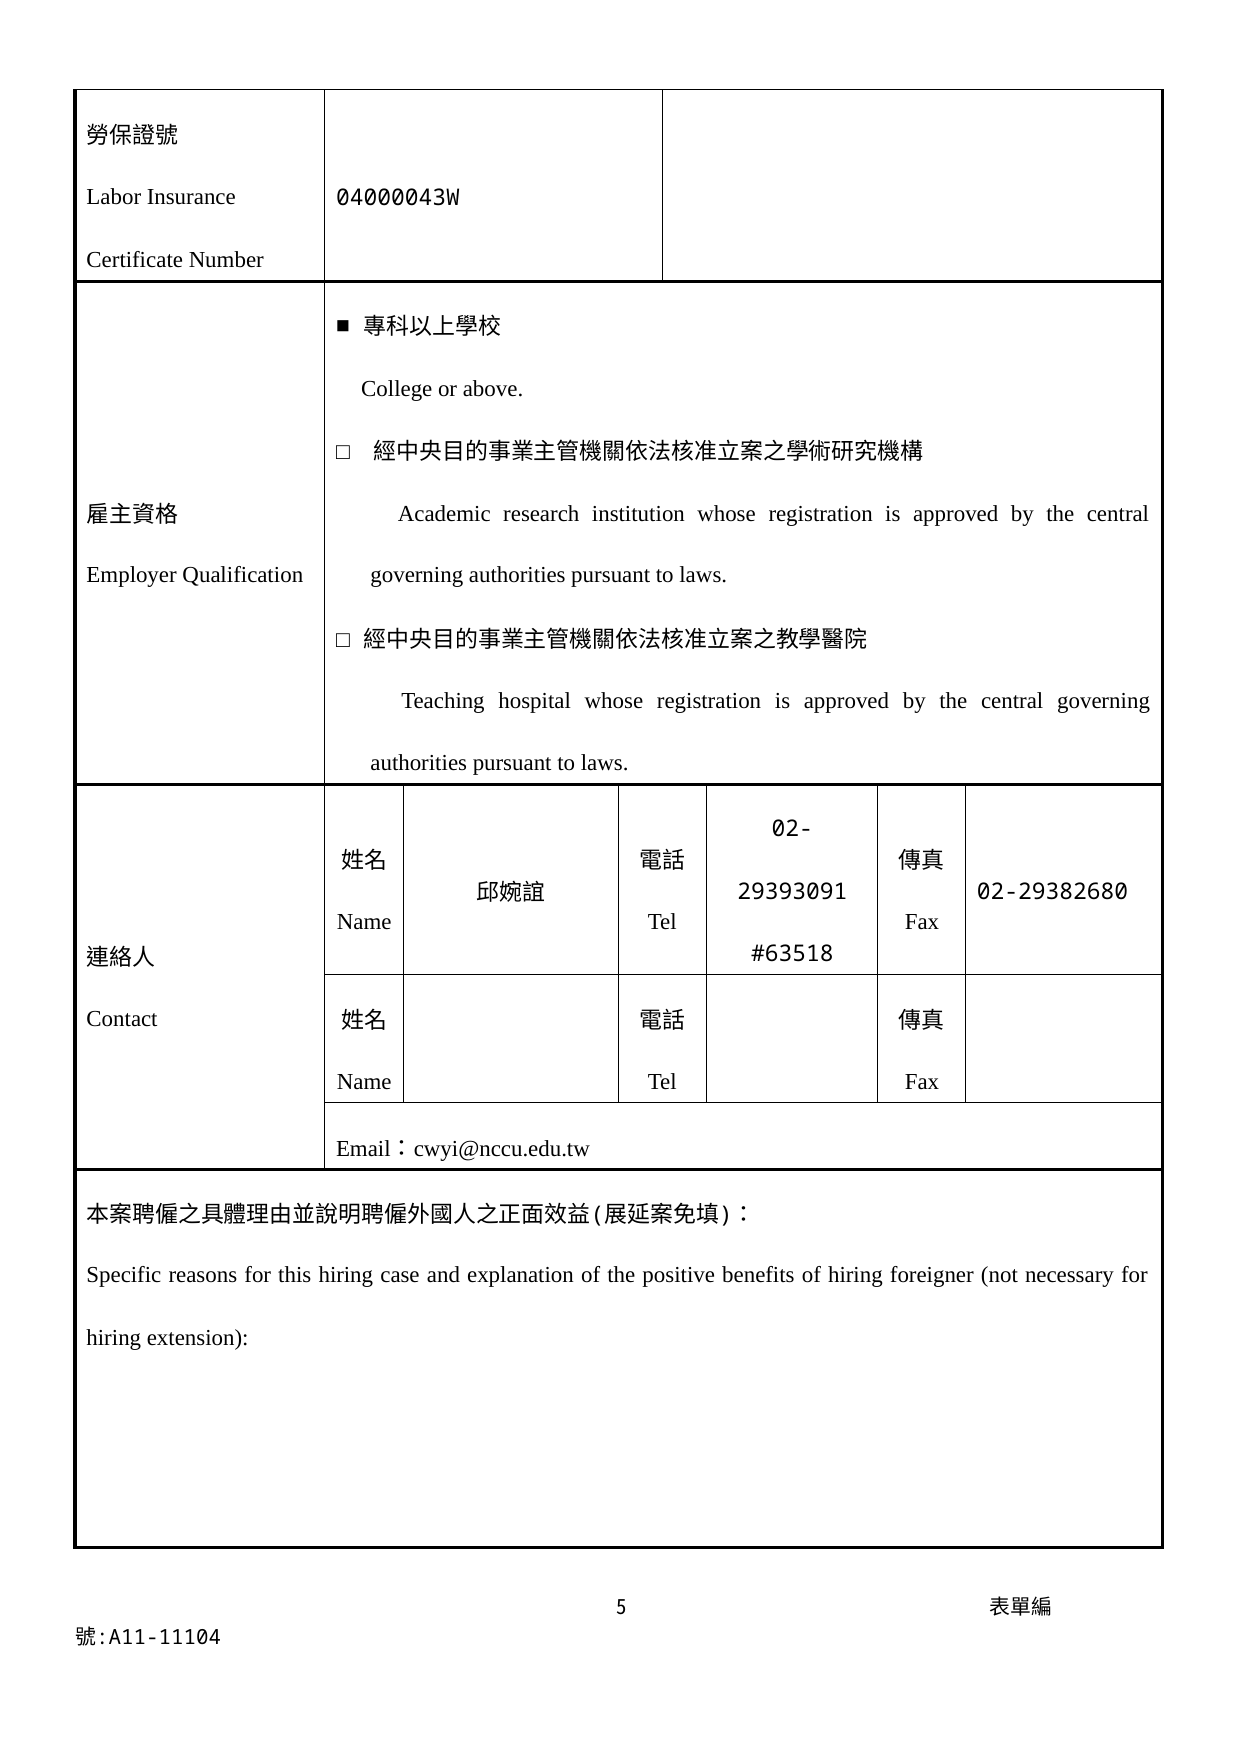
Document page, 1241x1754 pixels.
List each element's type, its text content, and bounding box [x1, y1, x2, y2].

table_cell 傳真 Fax [878, 786, 965, 974]
table_cell 邱婉誼 [404, 786, 618, 974]
table_cell 電話 Tel [619, 786, 706, 974]
table_cell ■ 專科以上學校 College or above. 經中央目的事業主管機關依法核准立案之學術研究機構 Academic research institution whose registration is approved by the central governing authorities pursuant to laws. □ 經中央目的事業主管機關依法核准立案之教學醫院 Teaching hospital whose registration is approved by the central governing authorities pursuant to laws. [325, 283, 1161, 783]
table_cell 姓名 Name [325, 786, 403, 974]
table_cell [663, 90, 1161, 280]
table_cell 本案聘僱之具體理由並說明聘僱外國人之正面效益(展延案免填)： Specific reasons for this hiring case and explanation of the positive benefits of hiring foreigner (not necessary for hiring extension): [77, 1171, 1161, 1546]
table_cell 勞保證號 Labor Insurance Certificate Number [77, 90, 324, 280]
table_cell 傳真 Fax [878, 975, 965, 1102]
table_cell 連絡人 Contact [77, 786, 324, 1167]
table_cell [966, 975, 1161, 1102]
table_cell 04000043W [325, 90, 662, 280]
table_cell 電話 Tel [619, 975, 706, 1102]
table_cell 姓名 Name [325, 975, 403, 1102]
table_cell 雇主資格 Employer Qualification [77, 283, 324, 783]
table_cell Email：cwyi@nccu.edu.tw [325, 1103, 1161, 1167]
table_cell 02-29382680 [966, 786, 1161, 974]
table_cell 02-29393091 #63518 [707, 786, 877, 974]
table_cell [707, 975, 877, 1102]
table_cell [404, 975, 618, 1102]
